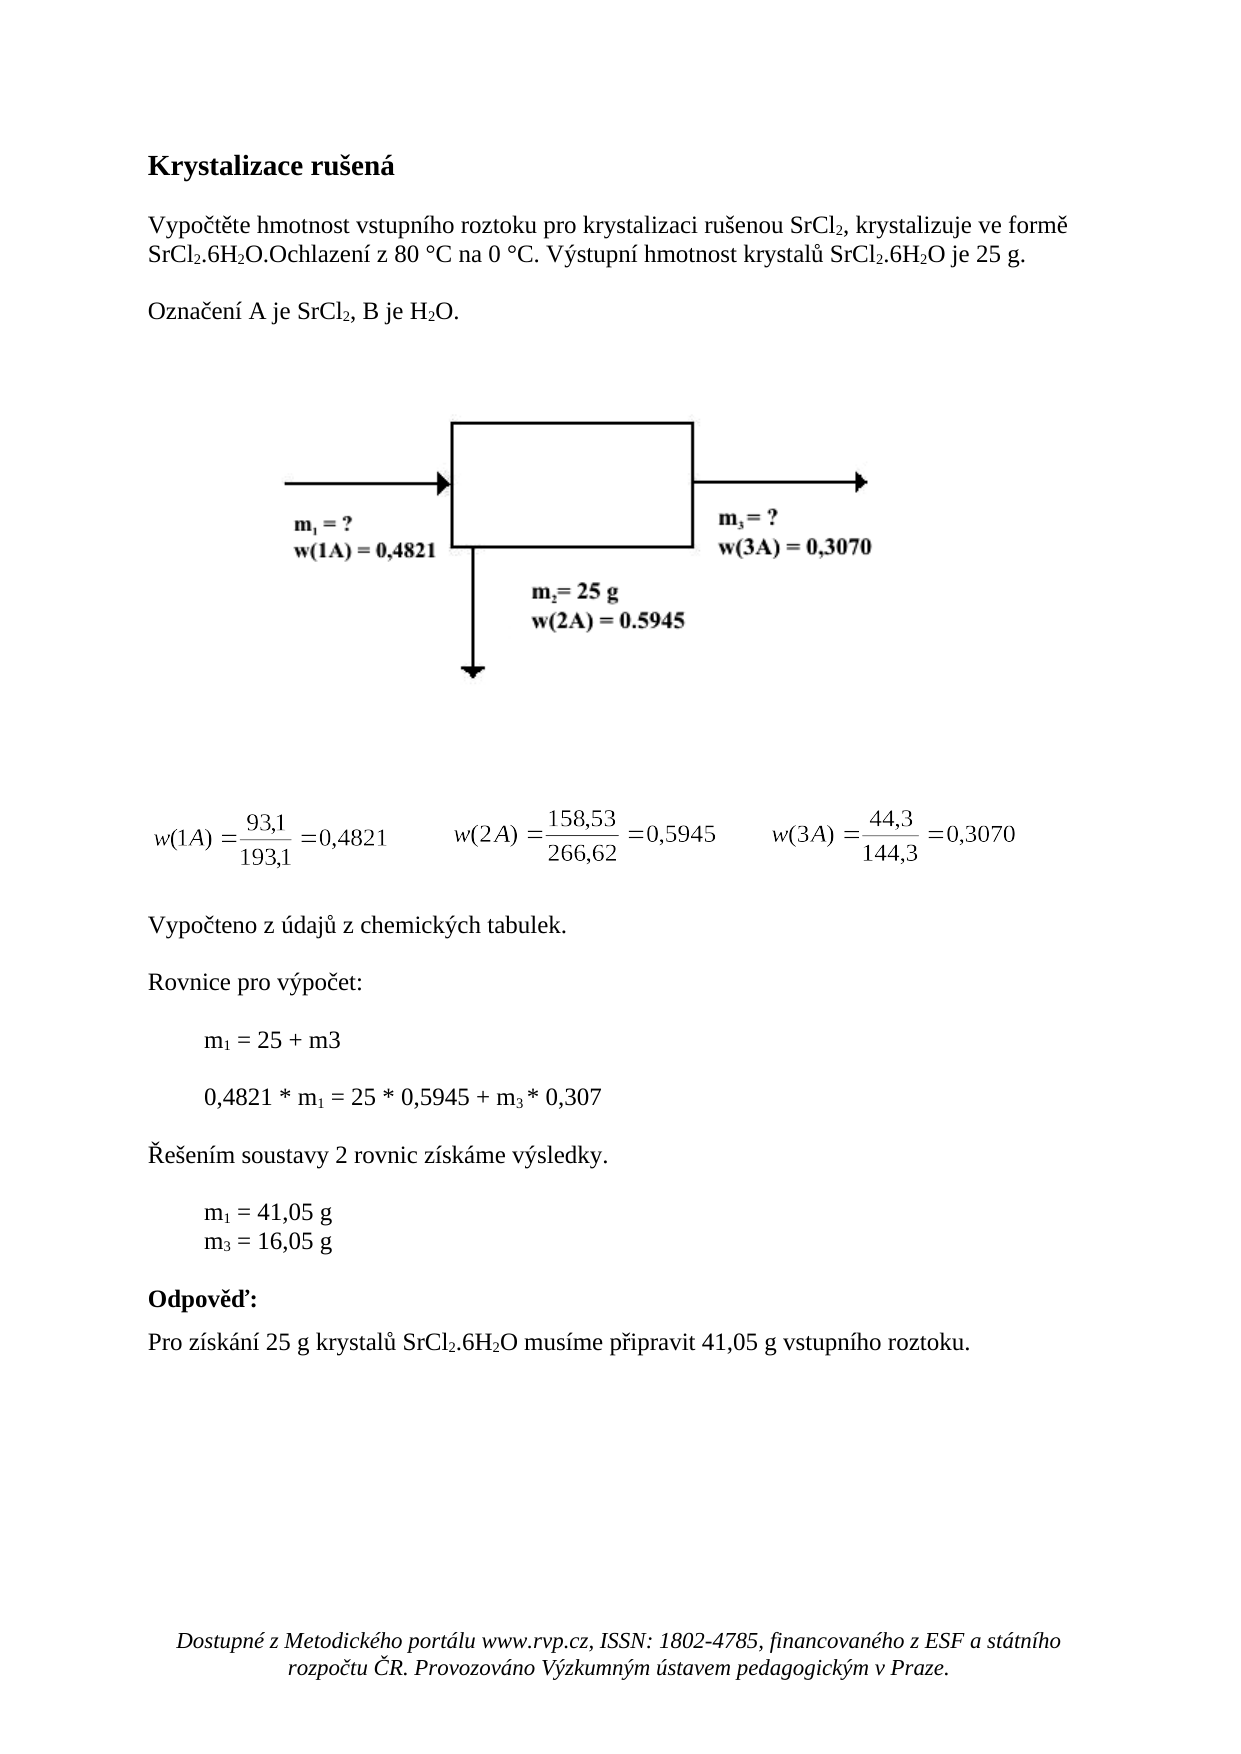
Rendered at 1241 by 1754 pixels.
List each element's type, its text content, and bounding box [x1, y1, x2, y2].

text 0,4821 * m1 = 25 * 0,5945 + m3 * 0,307 [204, 1082, 1092, 1111]
text Vypočteno z údajů z chemických tabulek. [148, 910, 1092, 939]
text Rovnice pro výpočet: [148, 967, 1092, 996]
text m1 = 25 + m3 [204, 1025, 1092, 1054]
text Pro získání 25 g krystalů SrCl2.6H2O musíme připravit 41,05 g vstupního roztoku. [148, 1327, 1092, 1356]
text Řešením soustavy 2 rovnic získáme výsledky. [148, 1140, 1092, 1169]
text Odpověď: [148, 1284, 1092, 1312]
text m3 = 16,05 g [204, 1226, 1092, 1255]
text Vypočtěte hmotnost vstupního roztoku pro krystalizaci rušenou SrCl2, krystalizuje ve formě SrCl2.6H2O.Ochlazení z 80 °C na 0 °C. Výstupní hmotnost krystalů SrCl2.6H2O je 25 g. [148, 210, 1092, 267]
text Krystalizace rušená [148, 148, 1092, 181]
text m1 = 41,05 g [204, 1197, 1092, 1226]
text Označení A je SrCl2, B je H2O. [148, 296, 1092, 325]
